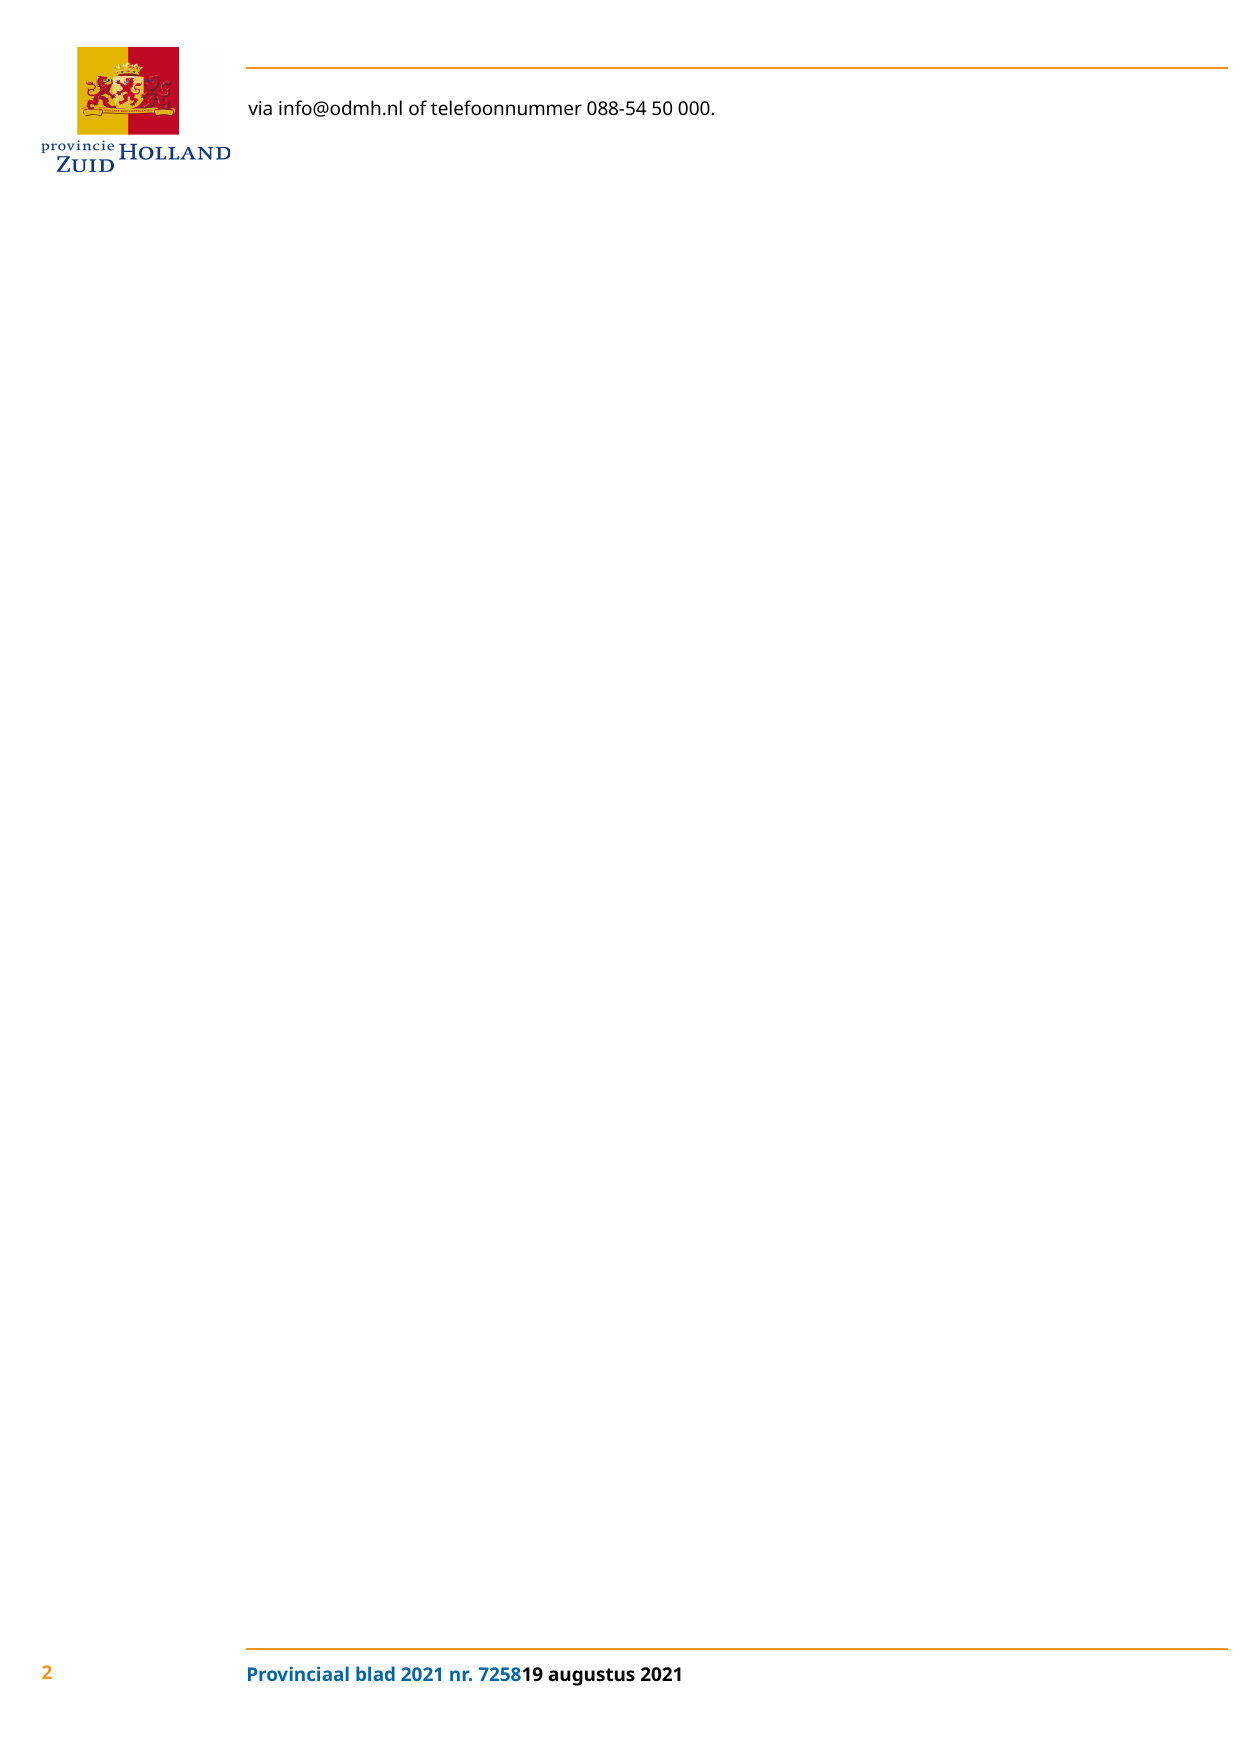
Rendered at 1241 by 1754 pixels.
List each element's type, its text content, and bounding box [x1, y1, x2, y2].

picture [41, 47, 231, 172]
text via info@odmh.nl of telefoonnummer 088-54 50 000. [248, 95, 1152, 121]
